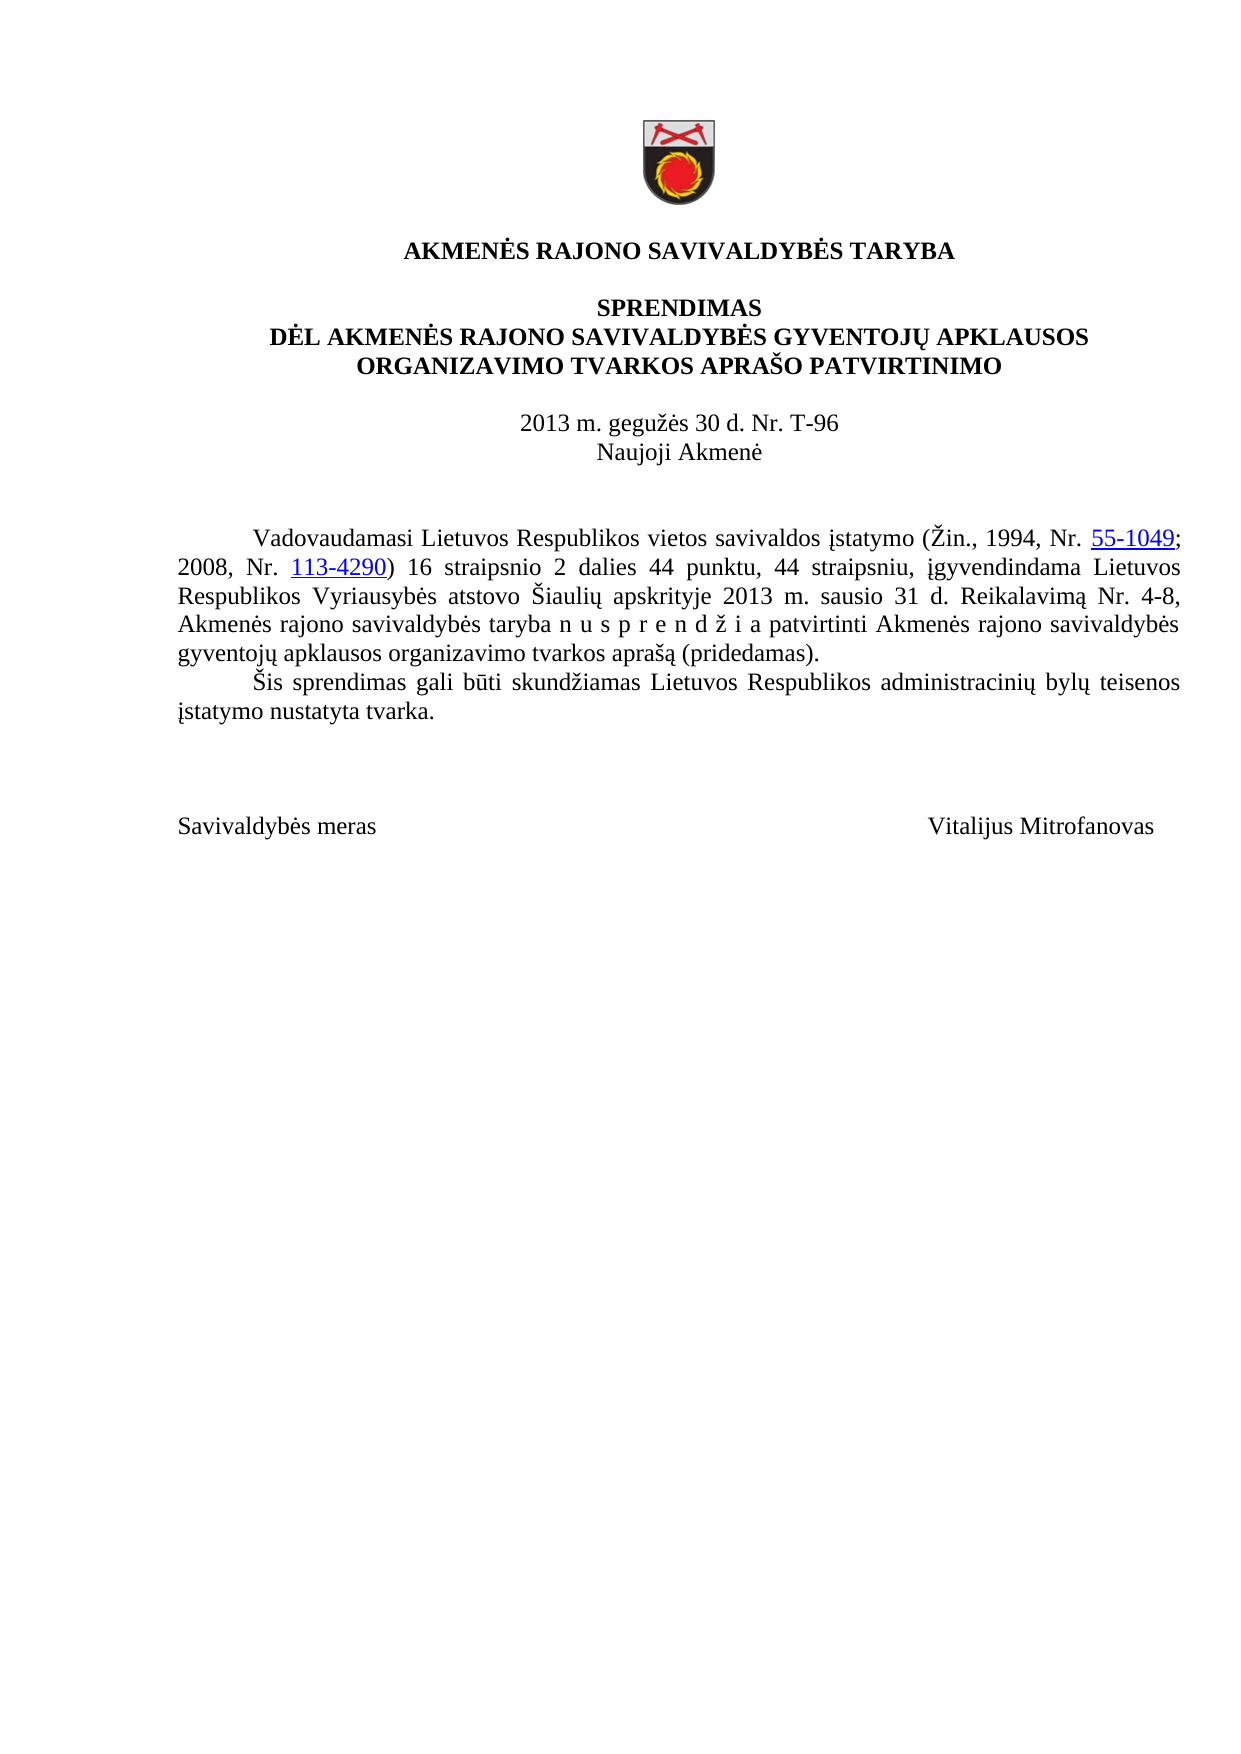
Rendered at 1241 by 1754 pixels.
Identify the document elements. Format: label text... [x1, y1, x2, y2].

text Savivaldybės meras Vitalijus Mitrofanovas [177, 811, 1181, 839]
text Vadovaudamasi Lietuvos Respublikos vietos savivaldos įstatymo (Žin., 1994, Nr. 55-1049; 2008, Nr. 113-4290) 16 straipsnio 2 dalies 44 punktu, 44 straipsniu, įgyvendindama Lietuvos Respublikos Vyriausybės atstovo Šiaulių apskrityje 2013 m. sausio 31 d. Reikalavimą Nr. 4-8, Akmenės rajono savivaldybės taryba n u s p r e n d ž i a patvirtinti Akmenės rajono savivaldybės gyventojų apklausos organizavimo tvarkos aprašą (pridedamas). [177, 523, 1181, 667]
text Naujoji Akmenė [177, 437, 1181, 466]
text SPRENDIMAS [177, 293, 1181, 322]
text 2013 m. gegužės 30 d. Nr. T-96 [177, 408, 1181, 437]
text AKMENĖS RAJONO SAVIVALDYBĖS TARYBA [177, 236, 1181, 264]
text Šis sprendimas gali būti skundžiamas Lietuvos Respublikos administracinių bylų teisenos įstatymo nustatyta tvarka. [177, 667, 1181, 724]
text DĖL AKMENĖS RAJONO SAVIVALDYBĖS GYVENTOJŲ APKLAUSOS ORGANIZAVIMO TVARKOS APRAŠO PATVIRTINIMO [177, 322, 1181, 379]
